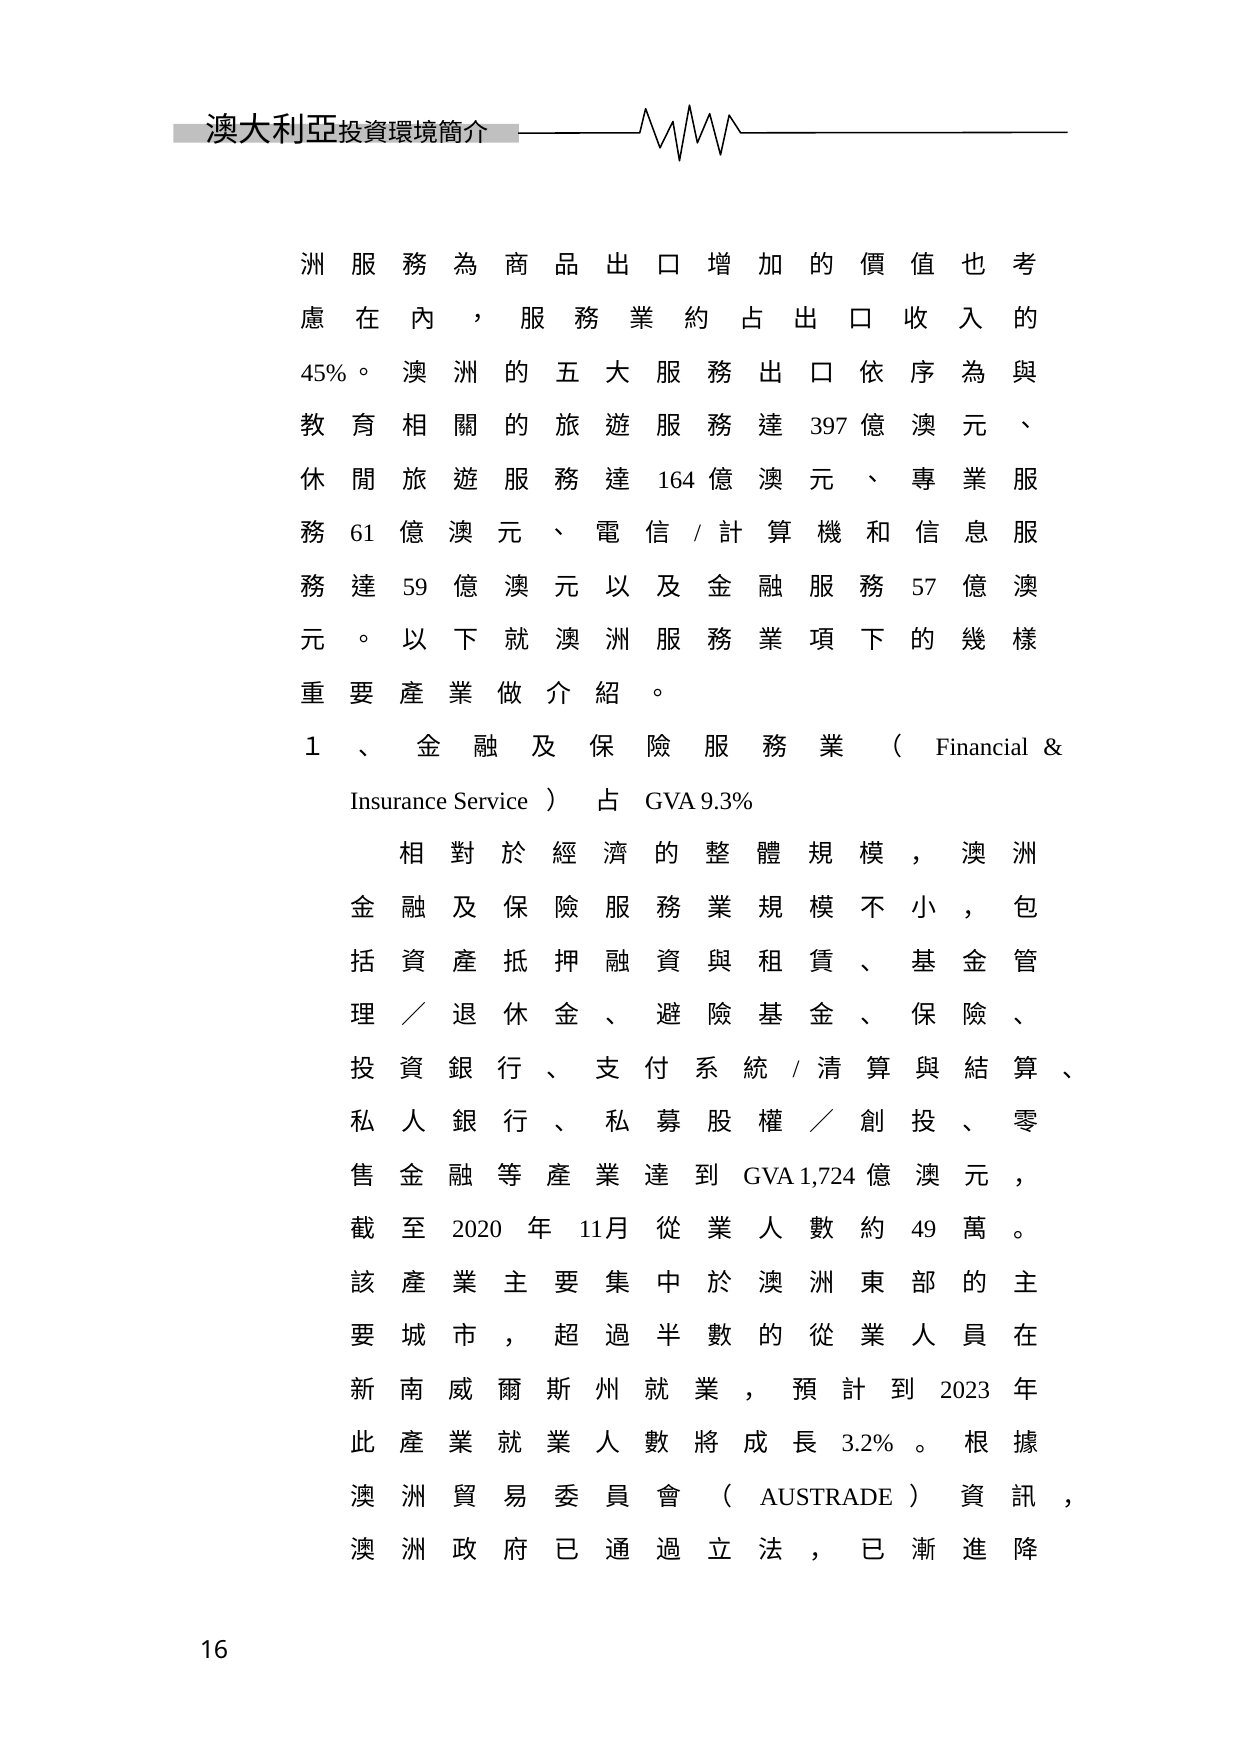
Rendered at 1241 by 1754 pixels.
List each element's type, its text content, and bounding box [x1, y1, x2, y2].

subtitle １、金融及保險服務業（Financial & Insurance Service）占GVA 9.3% [276, 718, 1063, 825]
text 洲服務為商品出口增加的價值也考慮在內，服務業約占出口收入的45%。澳洲的五大服務出口依序為與教育相關的旅遊服務達397億澳元、休閒旅遊服務達164億澳元、專業服務61億澳元、電信/計算機和信息服務達59億澳元以及金融服務57億澳元。以下就澳洲服務業項下的幾樣重要產業做介紹。 [276, 236, 1063, 718]
text 相對於經濟的整體規模，澳洲金融及保險服務業規模不小，包括資產抵押融資與租賃、基金管理／退休金、避險基金、保險、投資銀行、支付系統/清算與結算、私人銀行、私募股權／創投、零售金融等產業達到GVA 1,724億澳元，截至2020年11月從業人數約49萬。該產業主要集中於澳洲東部的主要城市，超過半數的從業人員在新南威爾斯州就業，預計到2023年此產業就業人數將成長3.2%。根據澳洲貿易委員會（AUSTRADE）資訊，澳洲政府已通過立法，已漸進降低管理基金特定銷售的預扣稅款比例，也正全面檢討賦稅制度，尋求機會簡化金融服務法規，並與主要國際市場協商簽訂相互承認的協定，力求讓澳洲成為全球最具競爭力的地點之一。 [325, 825, 1063, 1575]
